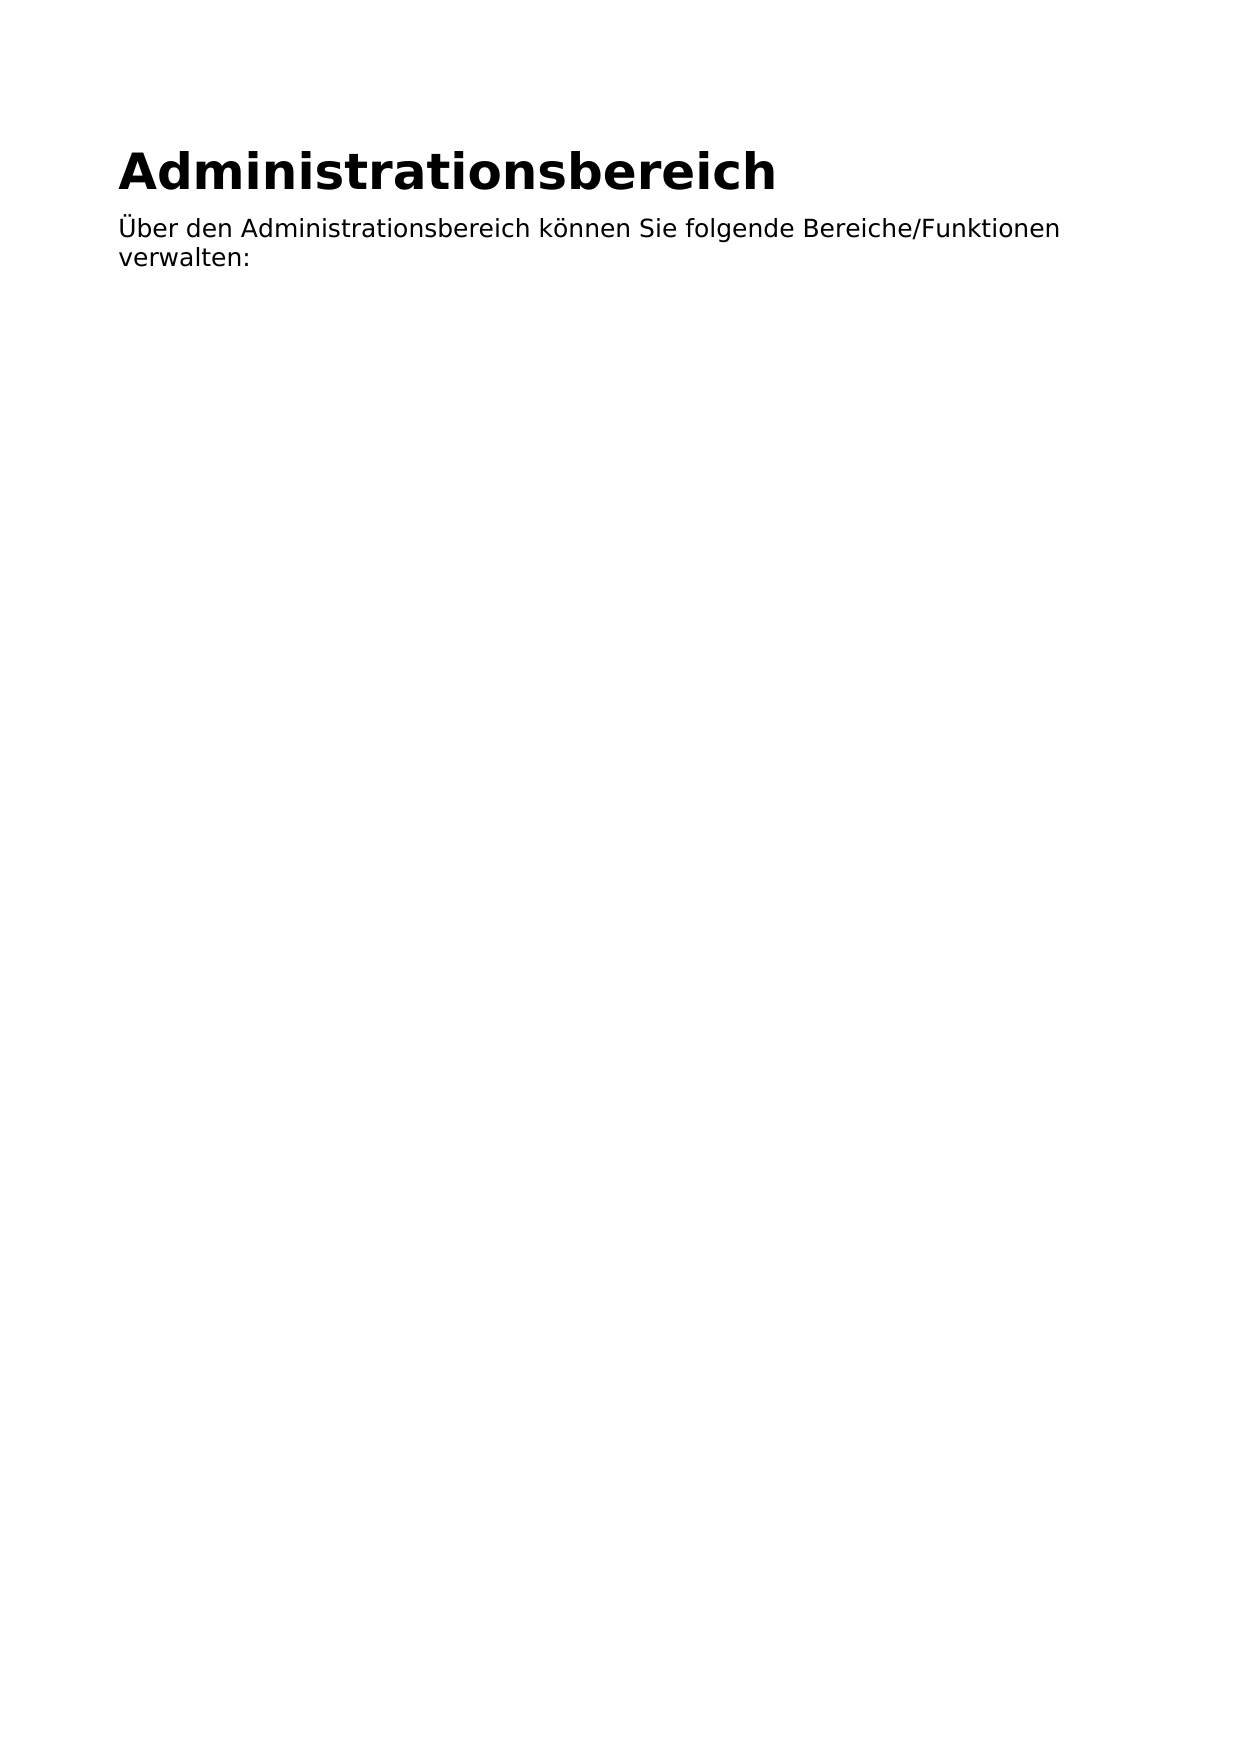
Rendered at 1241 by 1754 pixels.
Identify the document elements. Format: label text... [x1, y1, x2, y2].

text Über den Administrationsbereich können Sie folgende Bereiche/Funktionen verwalten: [118, 214, 1122, 272]
subtitle Administrationsbereich [118, 143, 1122, 201]
